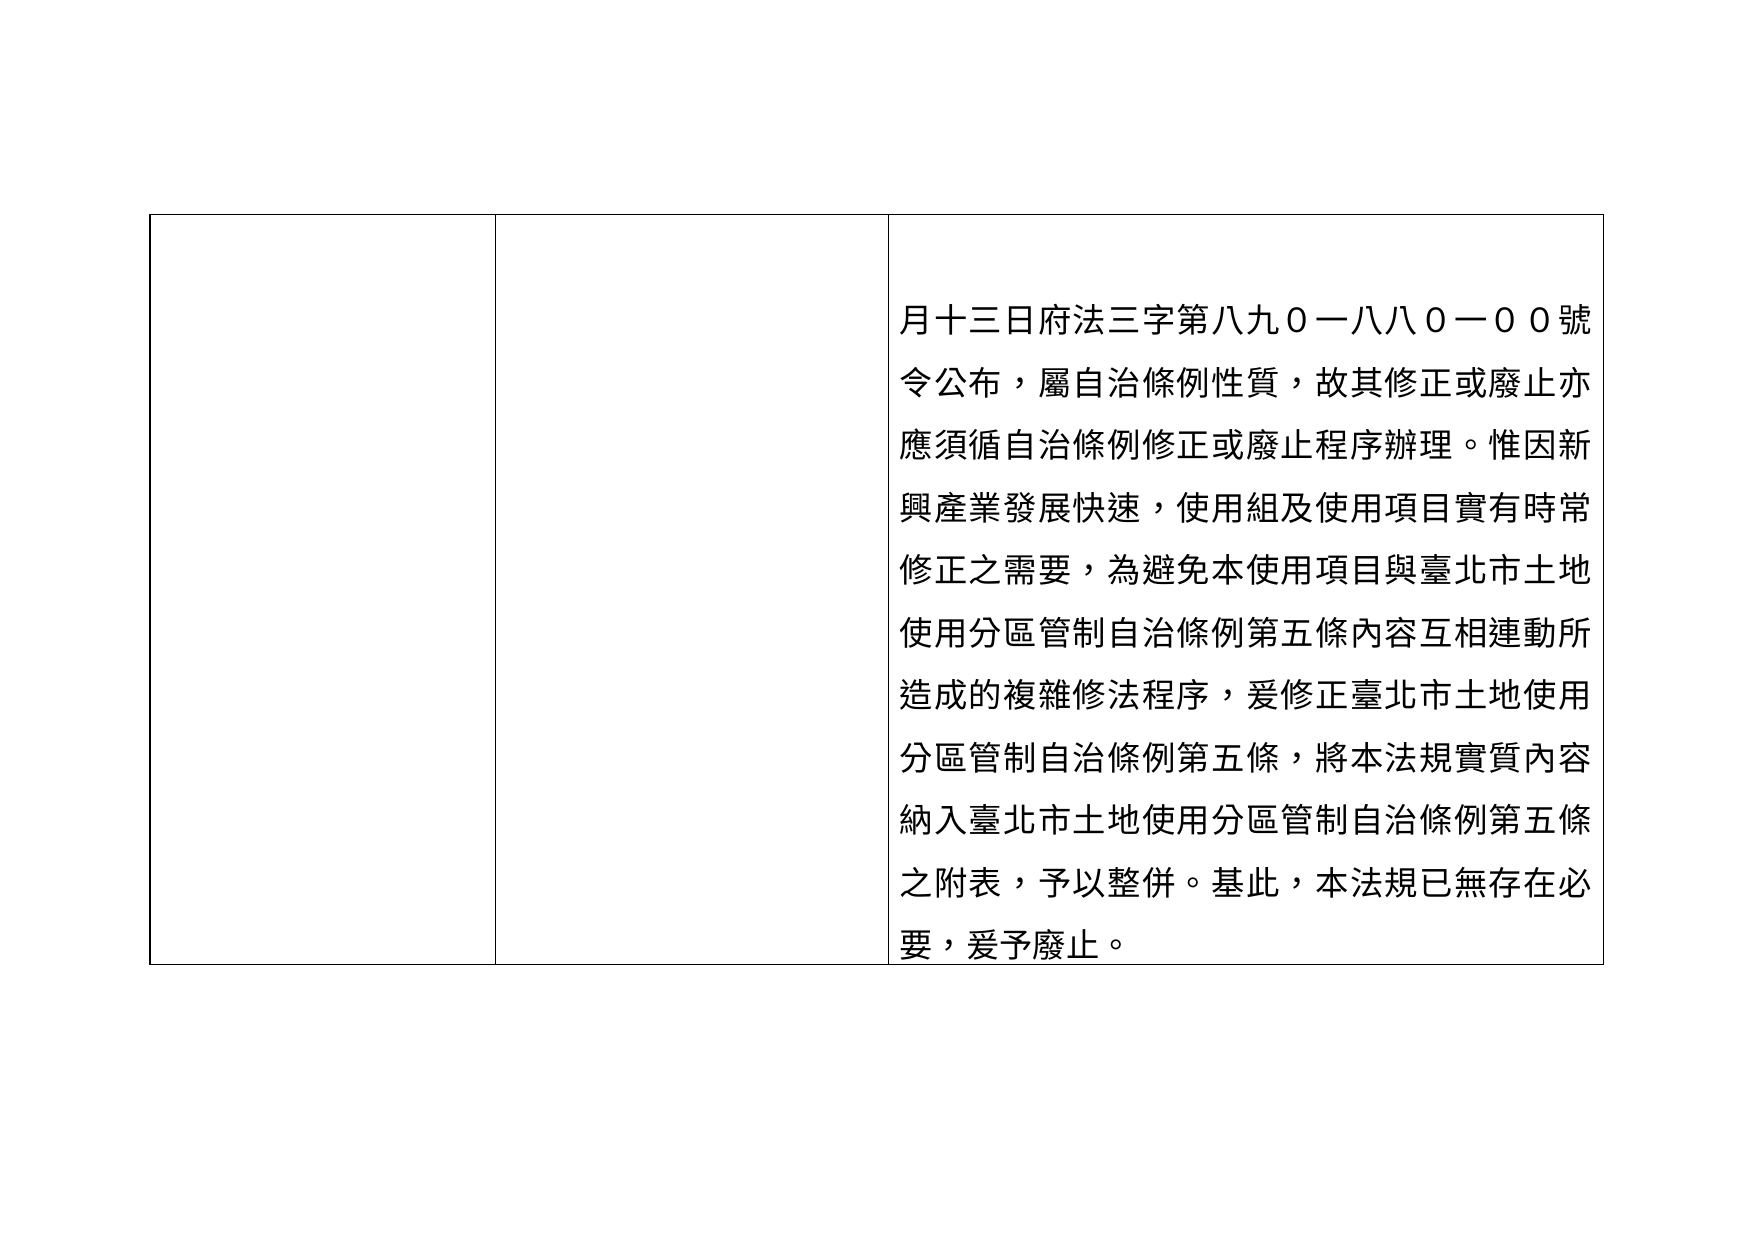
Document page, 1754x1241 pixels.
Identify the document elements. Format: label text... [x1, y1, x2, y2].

table_cell [496, 215, 888, 964]
table_cell [151, 215, 495, 964]
table_cell 月十三日府法三字第八九０一八八０一００號令公布，屬自治條例性質，故其修正或廢止亦應須循自治條例修正或廢止程序辦理。惟因新興產業發展快速，使用組及使用項目實有時常修正之需要，為避免本使用項目與臺北市土地使用分區管制自治條例第五條內容互相連動所造成的複雜修法程序，爰修正臺北市土地使用分區管制自治條例第五條，將本法規實質內容納入臺北市土地使用分區管制自治條例第五條之附表，予以整併。基此，本法規已無存在必要，爰予廢止。 [889, 215, 1603, 964]
